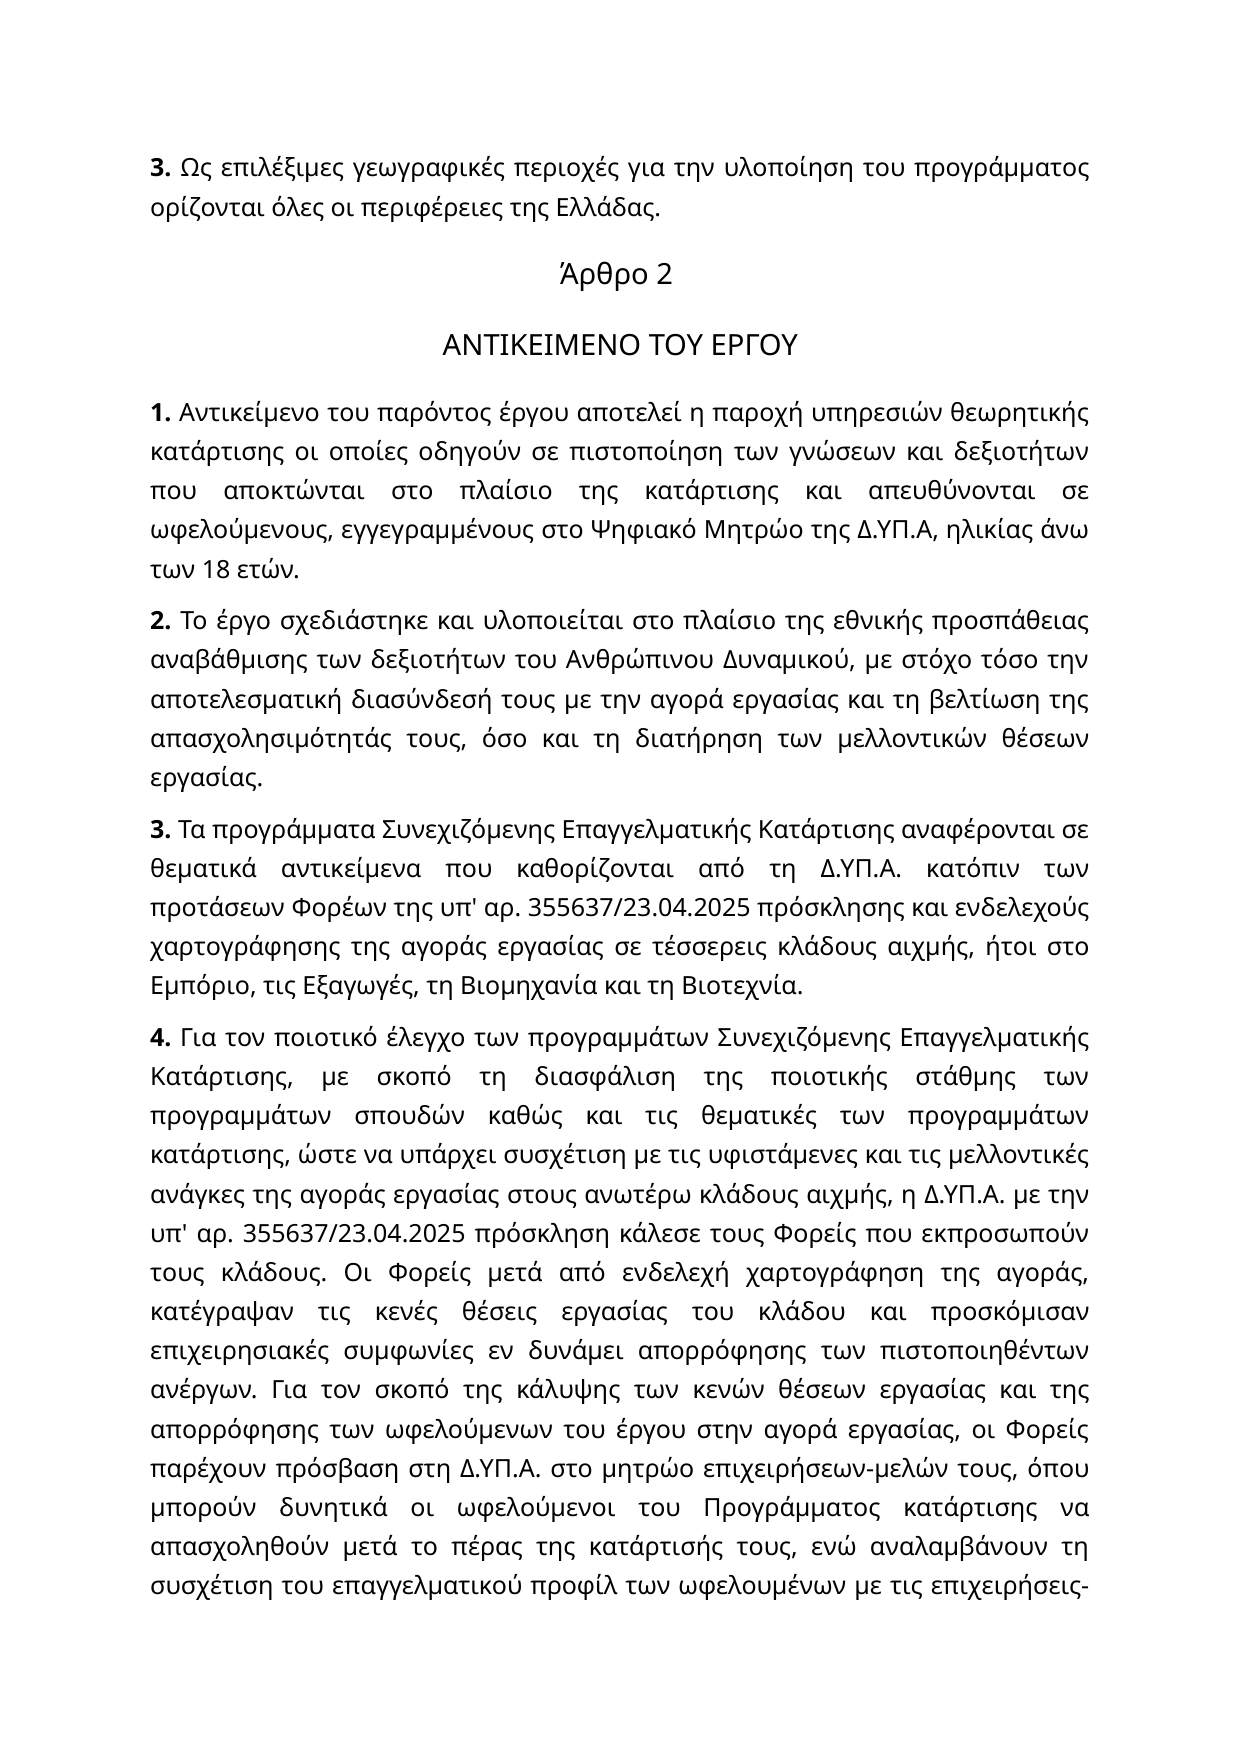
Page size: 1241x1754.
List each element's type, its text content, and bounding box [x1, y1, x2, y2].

text 3. Τα προγράμματα Συνεχιζόμενης Επαγγελματικής Κατάρτισης αναφέρονται σε θεματικά αντικείμενα που καθορίζονται από τη Δ.ΥΠ.Α. κατόπιν των προτάσεων Φορέων της υπ' αρ. 355637/23.04.2025 πρόσκλησης και ενδελεχούς χαρτογράφησης της αγοράς εργασίας σε τέσσερεις κλάδους αιχμής, ήτοι στο Εμπόριο, τις Εξαγωγές, τη Βιομηχανία και τη Βιοτεχνία. [150, 811, 1090, 1002]
text 3. Ως επιλέξιμες γεωγραφικές περιοχές για την υλοποίηση του προγράμματος ορίζονται όλες οι περιφέρειες της Ελλάδας. [150, 150, 1090, 223]
subtitle Άρθρο 2 [150, 253, 1090, 293]
text 1. Αντικείμενο του παρόντος έργου αποτελεί η παροχή υπηρεσιών θεωρητικής κατάρτισης οι οποίες οδηγούν σε πιστοποίηση των γνώσεων και δεξιοτήτων που αποκτώνται στο πλαίσιο της κατάρτισης και απευθύνονται σε ωφελούμενους, εγγεγραμμένους στο Ψηφιακό Μητρώο της Δ.ΥΠ.Α, ηλικίας άνω των 18 ετών. [150, 394, 1090, 585]
text 2. Το έργο σχεδιάστηκε και υλοποιείται στο πλαίσιο της εθνικής προσπάθειας αναβάθμισης των δεξιοτήτων του Ανθρώπινου Δυναμικού, με στόχο τόσο την αποτελεσματική διασύνδεσή τους με την αγορά εργασίας και τη βελτίωση της απασχολησιμότητάς τους, όσο και τη διατήρηση των μελλοντικών θέσεων εργασίας. [150, 603, 1090, 794]
subtitle ΑΝΤΙΚΕΙΜΕΝΟ ΤΟΥ ΕΡΓΟΥ [150, 324, 1090, 364]
text 4. Για τον ποιοτικό έλεγχο των προγραμμάτων Συνεχιζόμενης Επαγγελματικής Κατάρτισης, με σκοπό τη διασφάλιση της ποιοτικής στάθμης των προγραμμάτων σπουδών καθώς και τις θεματικές των προγραμμάτων κατάρτισης, ώστε να υπάρχει συσχέτιση με τις υφιστάμενες και τις μελλοντικές ανάγκες της αγοράς εργασίας στους ανωτέρω κλάδους αιχμής, η Δ.ΥΠ.Α. με την υπ' αρ. 355637/23.04.2025 πρόσκληση κάλεσε τους Φορείς που εκπροσωπούν τους κλάδους. Οι Φορείς μετά από ενδελεχή χαρτογράφηση της αγοράς, κατέγραψαν τις κενές θέσεις εργασίας του κλάδου και προσκόμισαν επιχειρησιακές συμφωνίες εν δυνάμει απορρόφησης των πιστοποιηθέντων ανέργων. Για τον σκοπό της κάλυψης των κενών θέσεων εργασίας και της απορρόφησης των ωφελούμενων του έργου στην αγορά εργασίας, οι Φορείς παρέχουν πρόσβαση στη Δ.ΥΠ.Α. στο μητρώο επιχειρήσεων-μελών τους, όπου μπορούν δυνητικά οι ωφελούμενοι του Προγράμματος κατάρτισης να απασχοληθούν μετά το πέρας της κατάρτισής τους, ενώ αναλαμβάνουν τη συσχέτιση του επαγγελματικού προφίλ των ωφελουμένων με τις επιχειρήσεις- [150, 1019, 1090, 1602]
